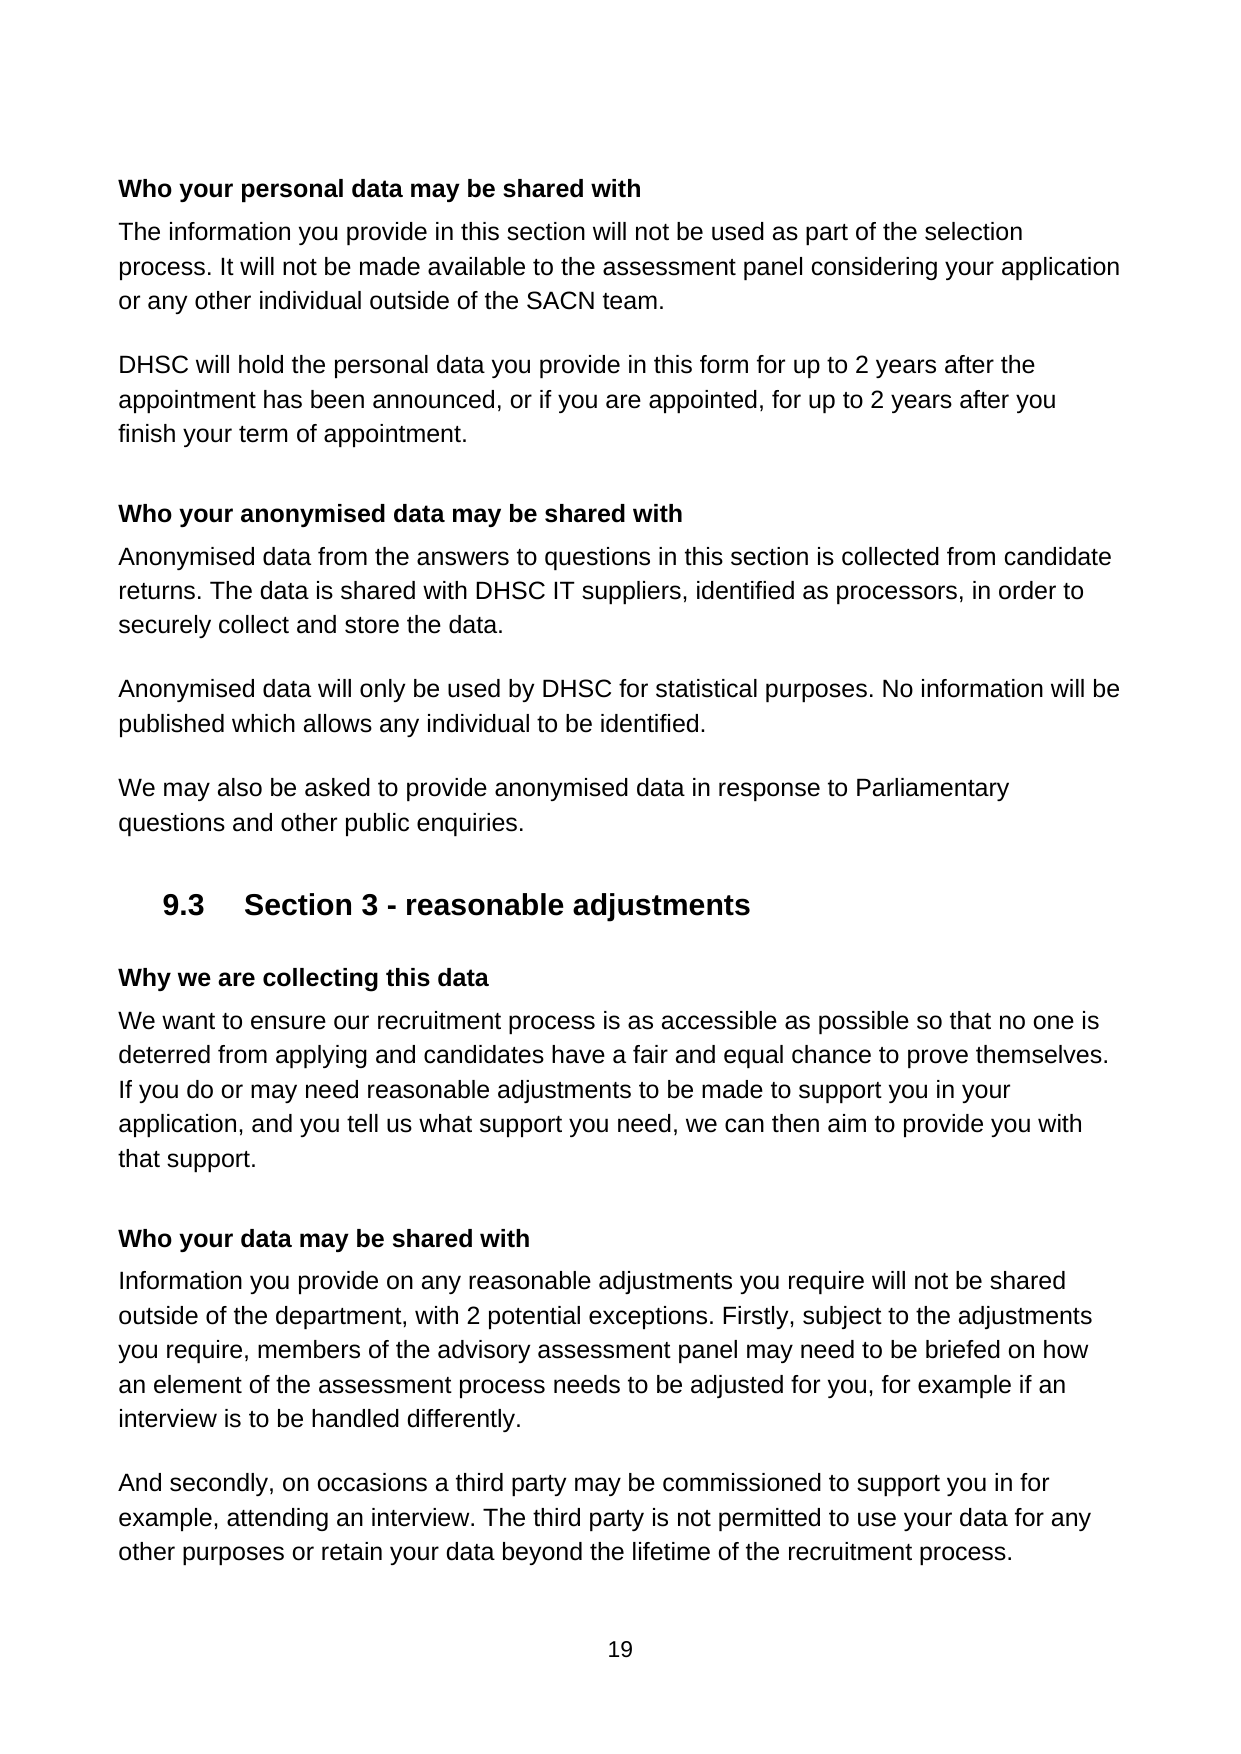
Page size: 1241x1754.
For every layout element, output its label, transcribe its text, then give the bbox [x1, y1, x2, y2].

text And secondly, on occasions a third party may be commissioned to support you in for example, attending an interview. The third party is not permitted to use your data for any other purposes or retain your data beyond the lifetime of the recruitment process. [118, 1468, 1122, 1566]
text DHSC will hold the personal data you provide in this form for up to 2 years after the appointment has been announced, or if you are appointed, for up to 2 years after you finish your term of appointment. [118, 350, 1122, 448]
text We may also be asked to provide anonymised data in response to Parliamentary questions and other public enquiries. [118, 773, 1122, 836]
text Anonymised data from the answers to questions in this section is collected from candidate returns. The data is shared with DHSC IT suppliers, identified as processors, in order to securely collect and store the data. [118, 541, 1122, 639]
text Anonymised data will only be used by DHSC for statistical purposes. No information will be published which allows any individual to be identified. [118, 674, 1122, 738]
subtitle Who your data may be shared with [118, 1220, 1122, 1254]
subtitle Who your personal data may be shared with [118, 171, 1122, 204]
text Information you provide on any reasonable adjustments you require will not be shared outside of the department, with 2 potential exceptions. Firstly, subject to the adjustments you require, members of the advisory assessment panel may need to be briefed on how an element of the assessment process needs to be adjusted for you, for example if an interview is to be handled differently. [118, 1266, 1122, 1433]
subtitle Section 3 - reasonable adjustments [162, 884, 1122, 923]
text We want to ensure our recruitment process is as accessible as possible so that no one is deterred from applying and candidates have a fair and equal chance to prove themselves. If you do or may need reasonable adjustments to be made to support you in your application, and you tell us what support you need, we can then aim to provide you with that support. [118, 1006, 1122, 1173]
subtitle Why we are collecting this data [118, 960, 1122, 993]
text The information you provide in this section will not be used as part of the selection process. It will not be made available to the assessment panel considering your application or any other individual outside of the SACN team. [118, 217, 1122, 315]
subtitle Who your anonymised data may be shared with [118, 496, 1122, 529]
